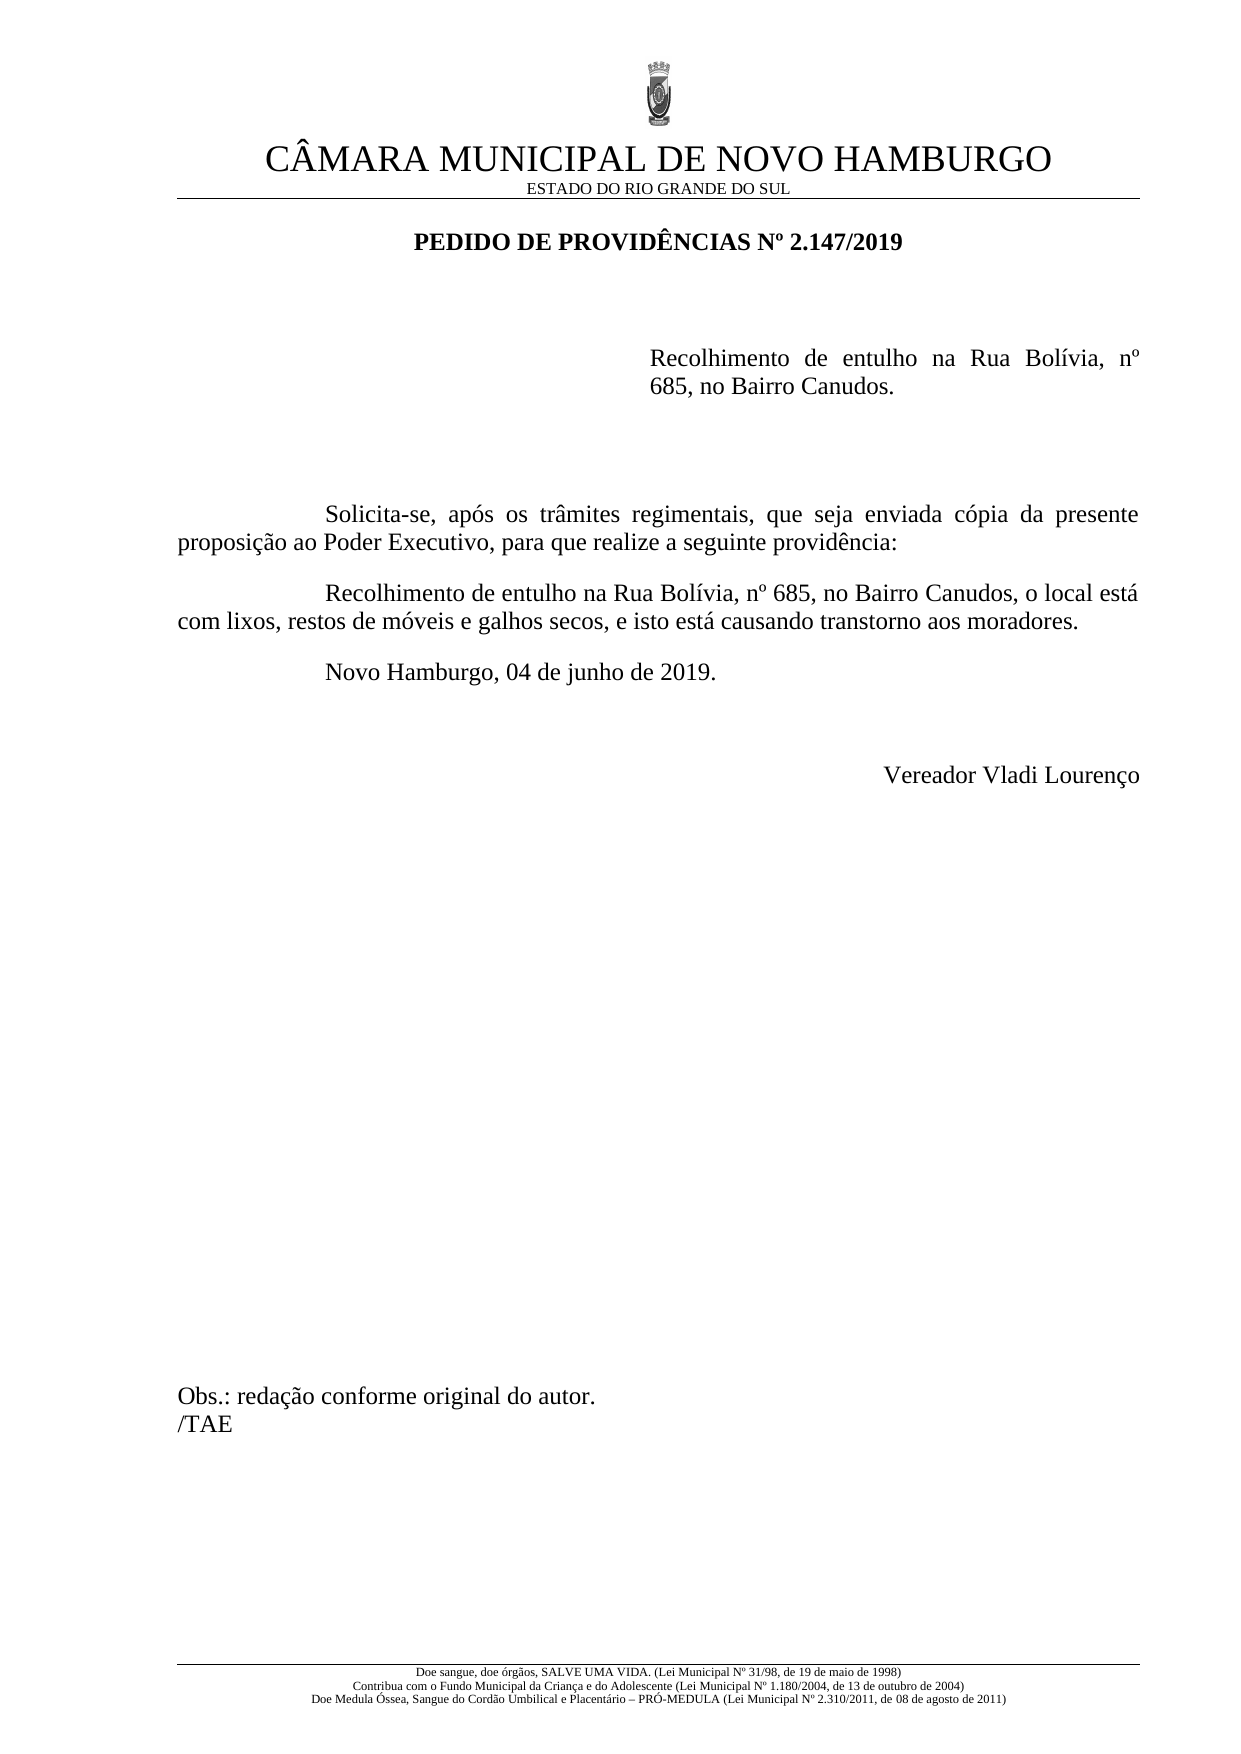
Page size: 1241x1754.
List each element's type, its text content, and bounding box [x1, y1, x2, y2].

text Recolhimento de entulho na Rua Bolívia, nº 685, no Bairro Canudos. [649, 344, 1140, 400]
text Solicita-se, após os trâmites regimentais, que seja enviada cópia da presente proposição ao Poder Executivo, para que realize a seguinte providência: [177, 500, 1140, 556]
text Obs.: redação conforme original do autor. [177, 1382, 1140, 1410]
text Recolhimento de entulho na Rua Bolívia, nº 685, no Bairro Canudos, o local está com lixos, restos de móveis e galhos secos, e isto está causando transtorno aos moradores. [177, 579, 1140, 635]
text Novo Hamburgo, 04 de junho de 2019. [177, 658, 1140, 686]
text PEDIDO DE PROVIDÊNCIAS Nº 2.147/2019 [177, 228, 1140, 256]
text /TAE [177, 1410, 1140, 1437]
text Vereador Vladi Lourenço [177, 761, 1140, 788]
